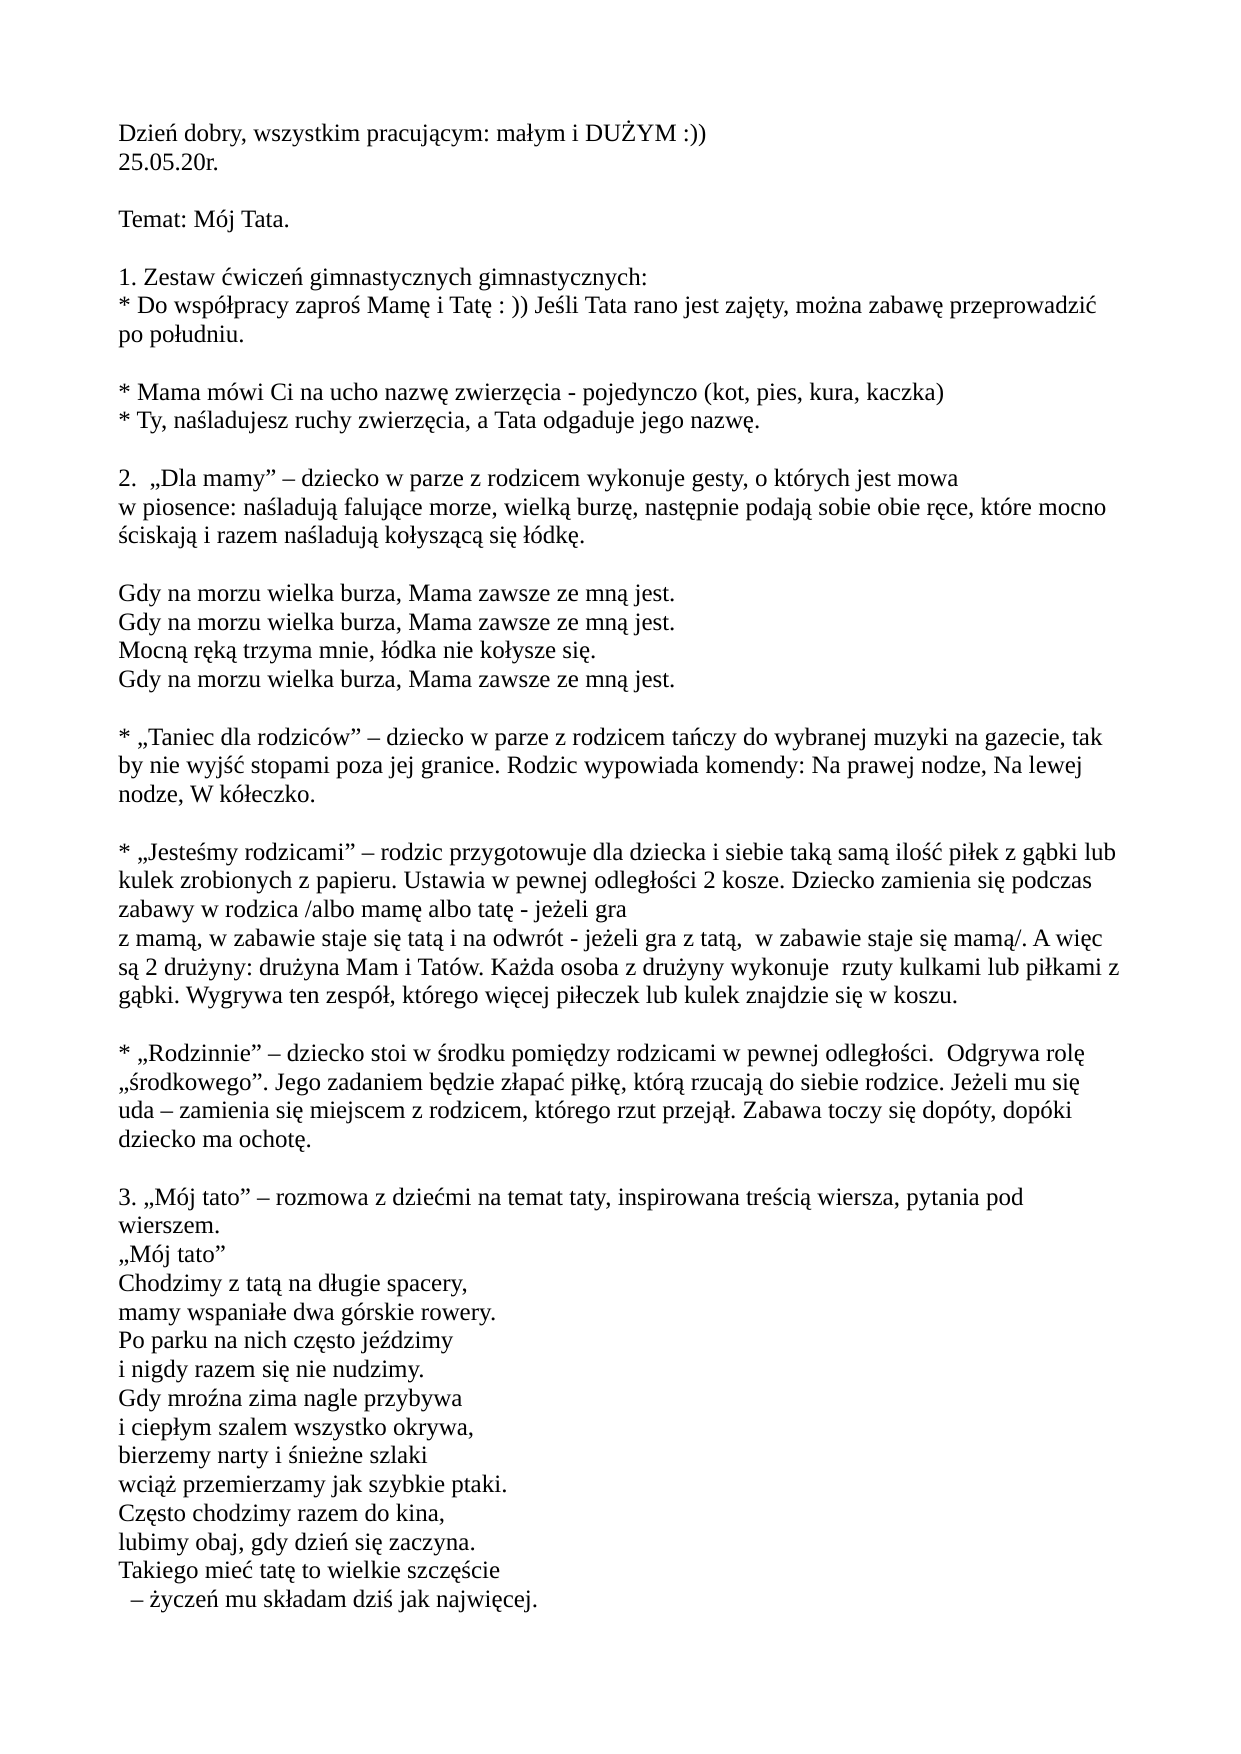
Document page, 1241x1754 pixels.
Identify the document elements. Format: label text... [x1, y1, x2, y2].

text – życzeń mu składam dziś jak najwięcej. [118, 1584, 1122, 1613]
text z mamą, w zabawie staje się tatą i na odwrót - jeżeli gra z tatą, w zabawie staje się mamą/. A więc są 2 drużyny: drużyna Mam i Tatów. Każda osoba z drużyny wykonuje rzuty kulkami lub piłkami z gąbki. Wygrywa ten zespół, którego więcej piłeczek lub kulek znajdzie się w koszu. [118, 923, 1122, 1009]
text 2. „Dla mamy” – dziecko w parze z rodzicem wykonuje gesty, o których jest mowa [118, 463, 1122, 492]
text „Mój tato” [118, 1239, 1122, 1268]
text * „Taniec dla rodziców” – dziecko w parze z rodzicem tańczy do wybranej muzyki na gazecie, tak by nie wyjść stopami poza jej granice. Rodzic wypowiada komendy: Na prawej nodze, Na lewej nodze, W kółeczko. [118, 722, 1122, 808]
text * Ty, naśladujesz ruchy zwierzęcia, a Tata odgaduje jego nazwę. [118, 406, 1122, 434]
text Gdy na morzu wielka burza, Mama zawsze ze mną jest. [118, 664, 1122, 693]
text w piosence: naśladują falujące morze, wielką burzę, następnie podają sobie obie ręce, które mocno ściskają i razem naśladują kołyszącą się łódkę. [118, 492, 1122, 549]
text lubimy obaj, gdy dzień się zaczyna. [118, 1527, 1122, 1556]
text Mocną ręką trzyma mnie, łódka nie kołysze się. [118, 636, 1122, 664]
text * Mama mówi Ci na ucho nazwę zwierzęcia - pojedynczo (kot, pies, kura, kaczka) [118, 377, 1122, 406]
text Po parku na nich często jeździmy [118, 1326, 1122, 1354]
text Gdy na morzu wielka burza, Mama zawsze ze mną jest. [118, 607, 1122, 636]
text bierzemy narty i śnieżne szlaki [118, 1441, 1122, 1469]
text Chodzimy z tatą na długie spacery, [118, 1268, 1122, 1297]
text mamy wspaniałe dwa górskie rowery. [118, 1297, 1122, 1326]
text * „Jesteśmy rodzicami” – rodzic przygotowuje dla dziecka i siebie taką samą ilość piłek z gąbki lub kulek zrobionych z papieru. Ustawia w pewnej odległości 2 ko­sze. Dziecko zamienia się podczas zabawy w rodzica /albo mamę albo tatę - jeżeli gra [118, 837, 1122, 923]
text * Do współpracy zaproś Mamę i Tatę : )) Jeśli Tata rano jest zajęty, można zabawę przeprowadzić po południu. [118, 291, 1122, 348]
text Gdy na morzu wielka burza, Mama zawsze ze mną jest. [118, 578, 1122, 607]
text * „Rodzinnie” – dziecko stoi w środku pomiędzy rodzicami w pewnej odległości. Odgrywa rolę „środkowego”. Jego zada­niem będzie złapać piłkę, którą rzucają do siebie rodzice. Jeżeli mu się uda – zamienia się miejscem z rodzicem, którego rzut przejął. Zabawa toczy się dopóty, dopóki dziecko ma ochotę. [118, 1038, 1122, 1153]
text Gdy mroźna zima nagle przybywa [118, 1383, 1122, 1412]
text 25.05.20r. [118, 147, 1122, 176]
text i nigdy razem się nie nudzimy. [118, 1354, 1122, 1383]
text wciąż przemierzamy jak szybkie ptaki. [118, 1469, 1122, 1498]
text 1. Zestaw ćwiczeń gimnastycznych gimnastycznych: [118, 262, 1122, 291]
text Dzień dobry, wszystkim pracującym: małym i DUŻYM :)) [118, 118, 1122, 147]
text Temat: Mój Tata. [118, 204, 1122, 233]
text Często chodzimy razem do kina, [118, 1498, 1122, 1527]
text Takiego mieć tatę to wielkie szczęście [118, 1556, 1122, 1584]
text 3. „Mój tato” – rozmowa z dziećmi na temat taty, inspirowana treścią wiersza, pytania pod wierszem. [118, 1182, 1122, 1239]
text i ciepłym szalem wszystko okrywa, [118, 1412, 1122, 1441]
